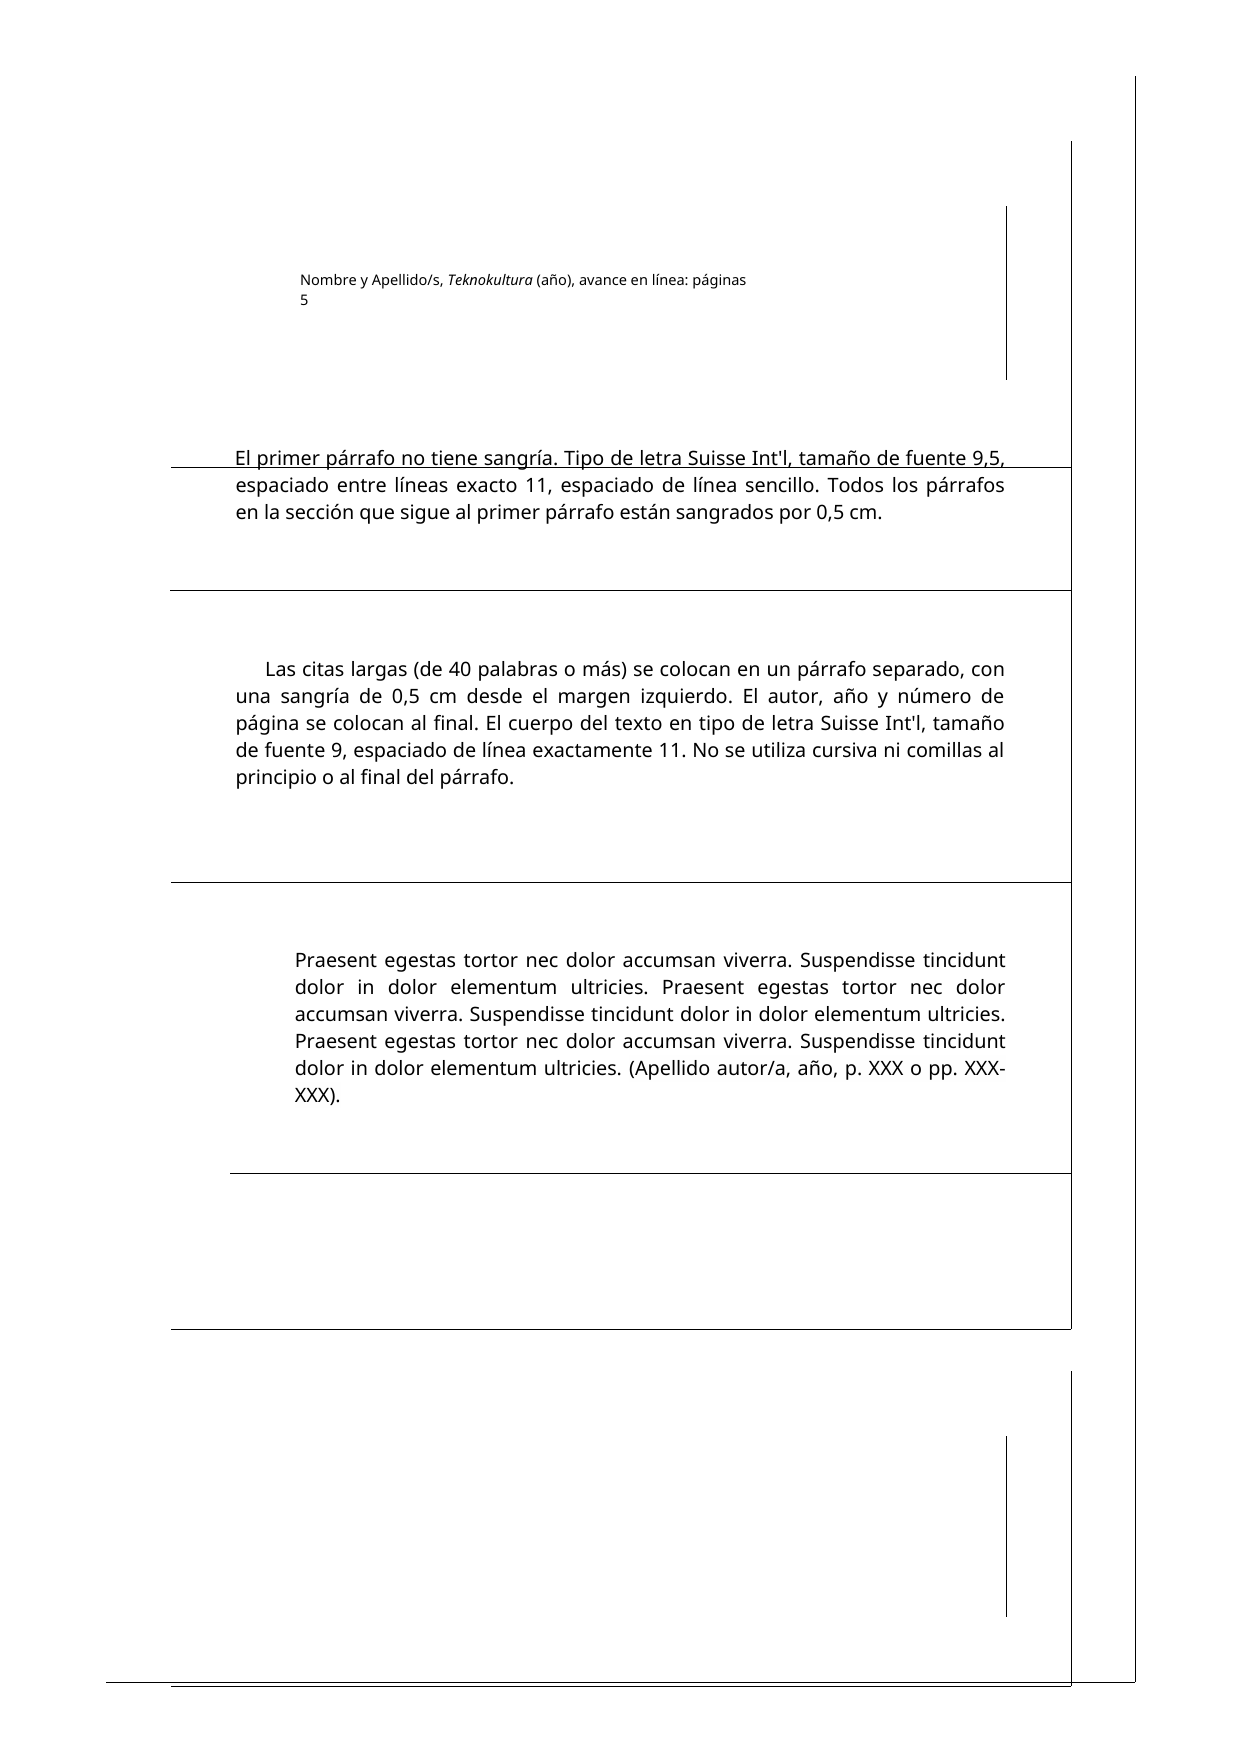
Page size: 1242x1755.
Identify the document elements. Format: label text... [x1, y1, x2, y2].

text Las citas largas (de 40 palabras o más) se colocan en un párrafo separado, con una sangría de 0,5 cm desde el margen izquierdo. El autor, año y número de página se colocan al final. El cuerpo del texto en tipo de letra Suisse Int'l, tamaño de fuente 9, espaciado de línea exactamente 11. No se utiliza cursiva ni comillas al principio o al final del párrafo. [171, 590, 1071, 790]
text El primer párrafo no tiene sangría. Tipo de letra Suisse Int'l, tamaño de fuente 9,5, espaciado entre líneas exacto 11, espaciado de línea sencillo. Todos los párrafos en la sección que sigue al primer párrafo están sangrados por 0,5 cm. [170, 380, 1071, 590]
text Praesent egestas tortor nec dolor accumsan viverra. Suspendisse tincidunt dolor in dolor elementum ultricies. Praesent egestas tortor nec dolor accumsan viverra. Suspendisse tincidunt dolor in dolor elementum ultricies. Praesent egestas tortor nec dolor accumsan viverra. Suspendisse tincidunt dolor in dolor elementum ultricies. (Apellido autor/a, año, p. XXX o pp. XXX-XXX). [230, 882, 1071, 1173]
